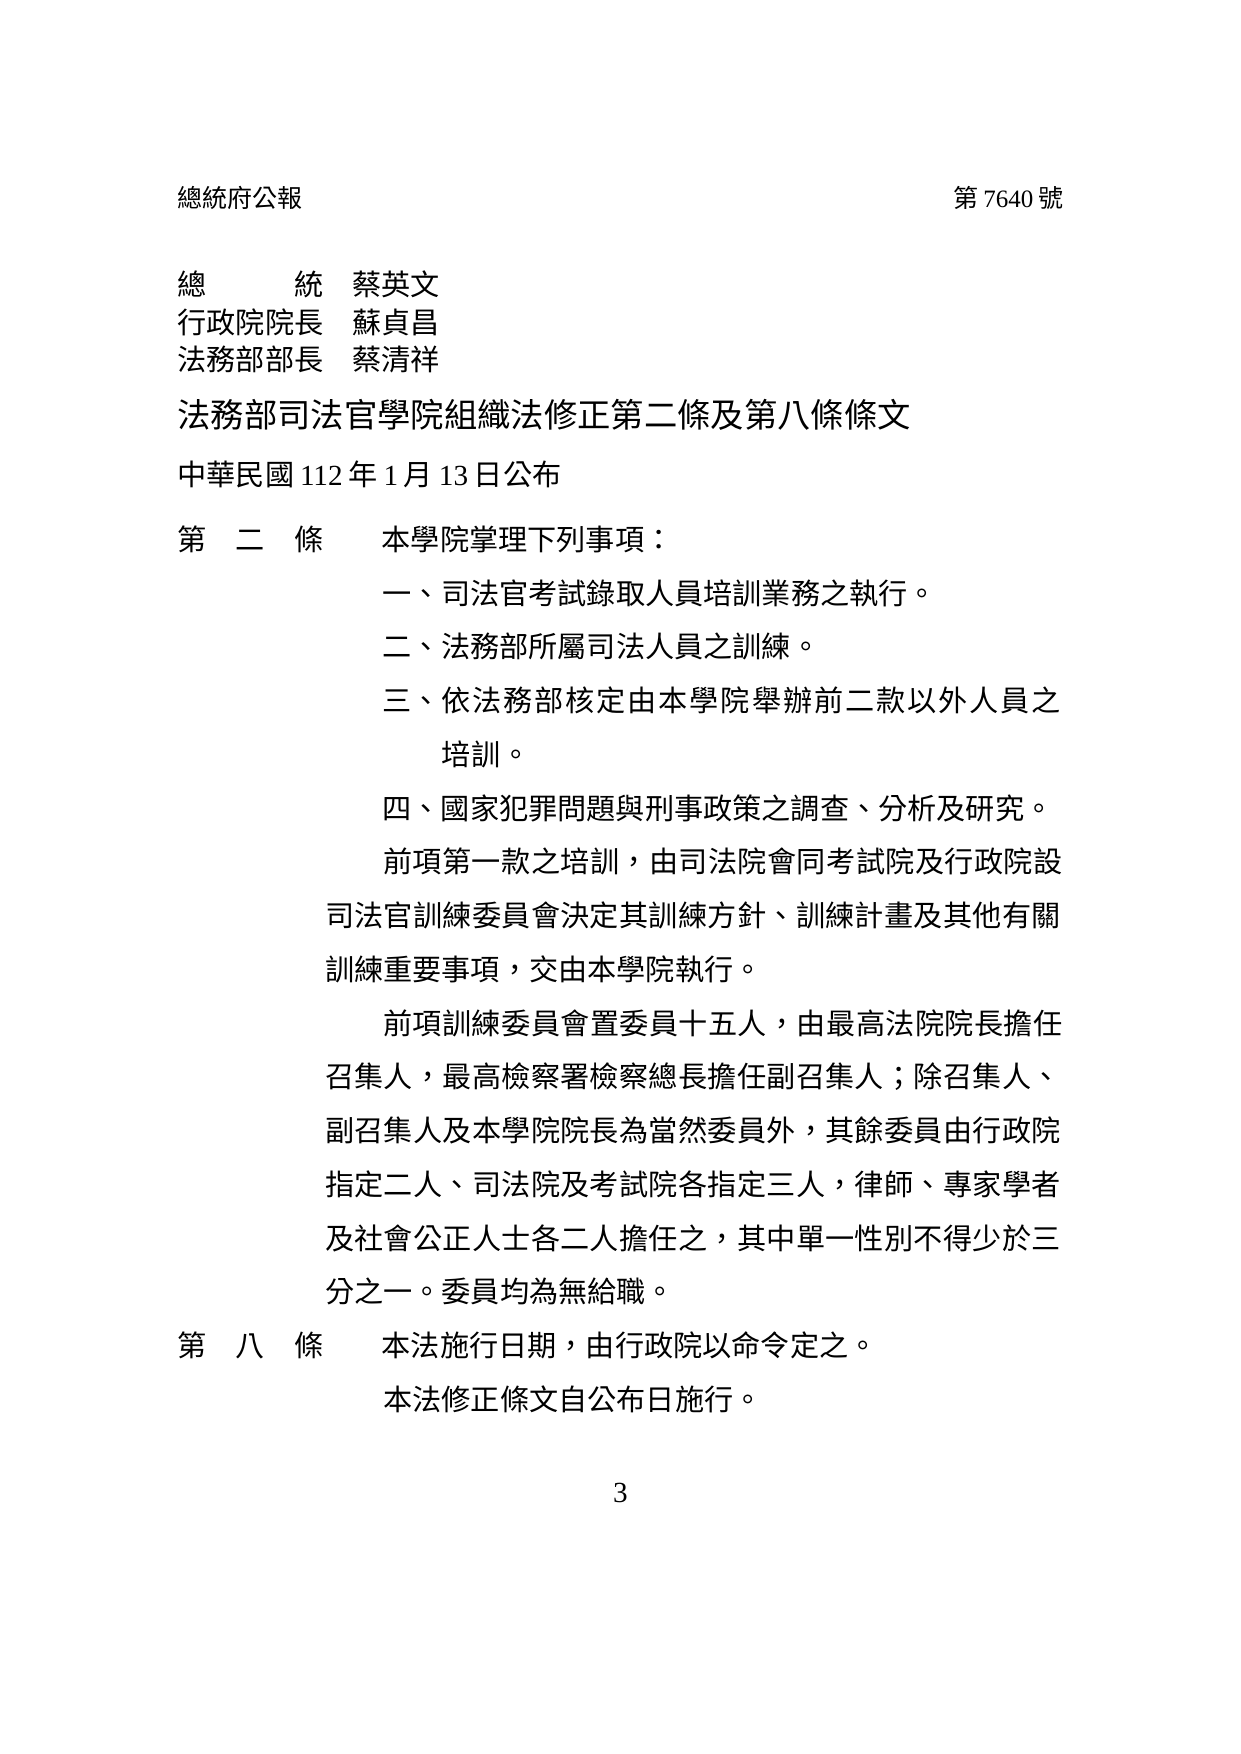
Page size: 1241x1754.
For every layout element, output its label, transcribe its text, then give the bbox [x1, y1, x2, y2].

text 四、國家犯罪問題與刑事政策之調查、分析及研究。 [382, 776, 1063, 830]
text 總 統 蔡英文 行政院院長 蘇貞昌 法務部部長 蔡清祥 [177, 266, 1063, 378]
text 第 二 條 本學院掌理下列事項： [177, 507, 1063, 561]
text 一、 司法官考試錄取人員培訓業務之執行。 [382, 561, 1063, 615]
text 法務部司法官學院組織法修正第二條及第八條條文 [177, 391, 1063, 437]
text 二、 法務部所屬司法人員之訓練。 [382, 615, 1063, 669]
text 前項第一款之培訓，由司法院會同考試院及行政院設司法官訓練委員會決定其訓練方針、訓練計畫及其他有關訓練重要事項，交由本學院執行。 [325, 830, 1063, 991]
text 中華民國112年1月13日公布 [177, 449, 1063, 495]
text 本法修正條文自公布日施行。 [325, 1367, 1063, 1421]
text 三、 依法務部核定由本學院舉辦前二款以外人員之培訓。 [382, 669, 1063, 776]
text 前項訓練委員會置委員十五人，由最高法院院長擔任召集人，最高檢察署檢察總長擔任副召集人；除召集人、副召集人及本學院院長為當然委員外，其餘委員由行政院指定二人、司法院及考試院各指定三人，律師、專家學者及社會公正人士各二人擔任之，其中單一性別不得少於三分之一。委員均為無給職。 [325, 991, 1063, 1314]
text 第 八 條 本法施行日期，由行政院以命令定之。 [177, 1314, 1063, 1367]
